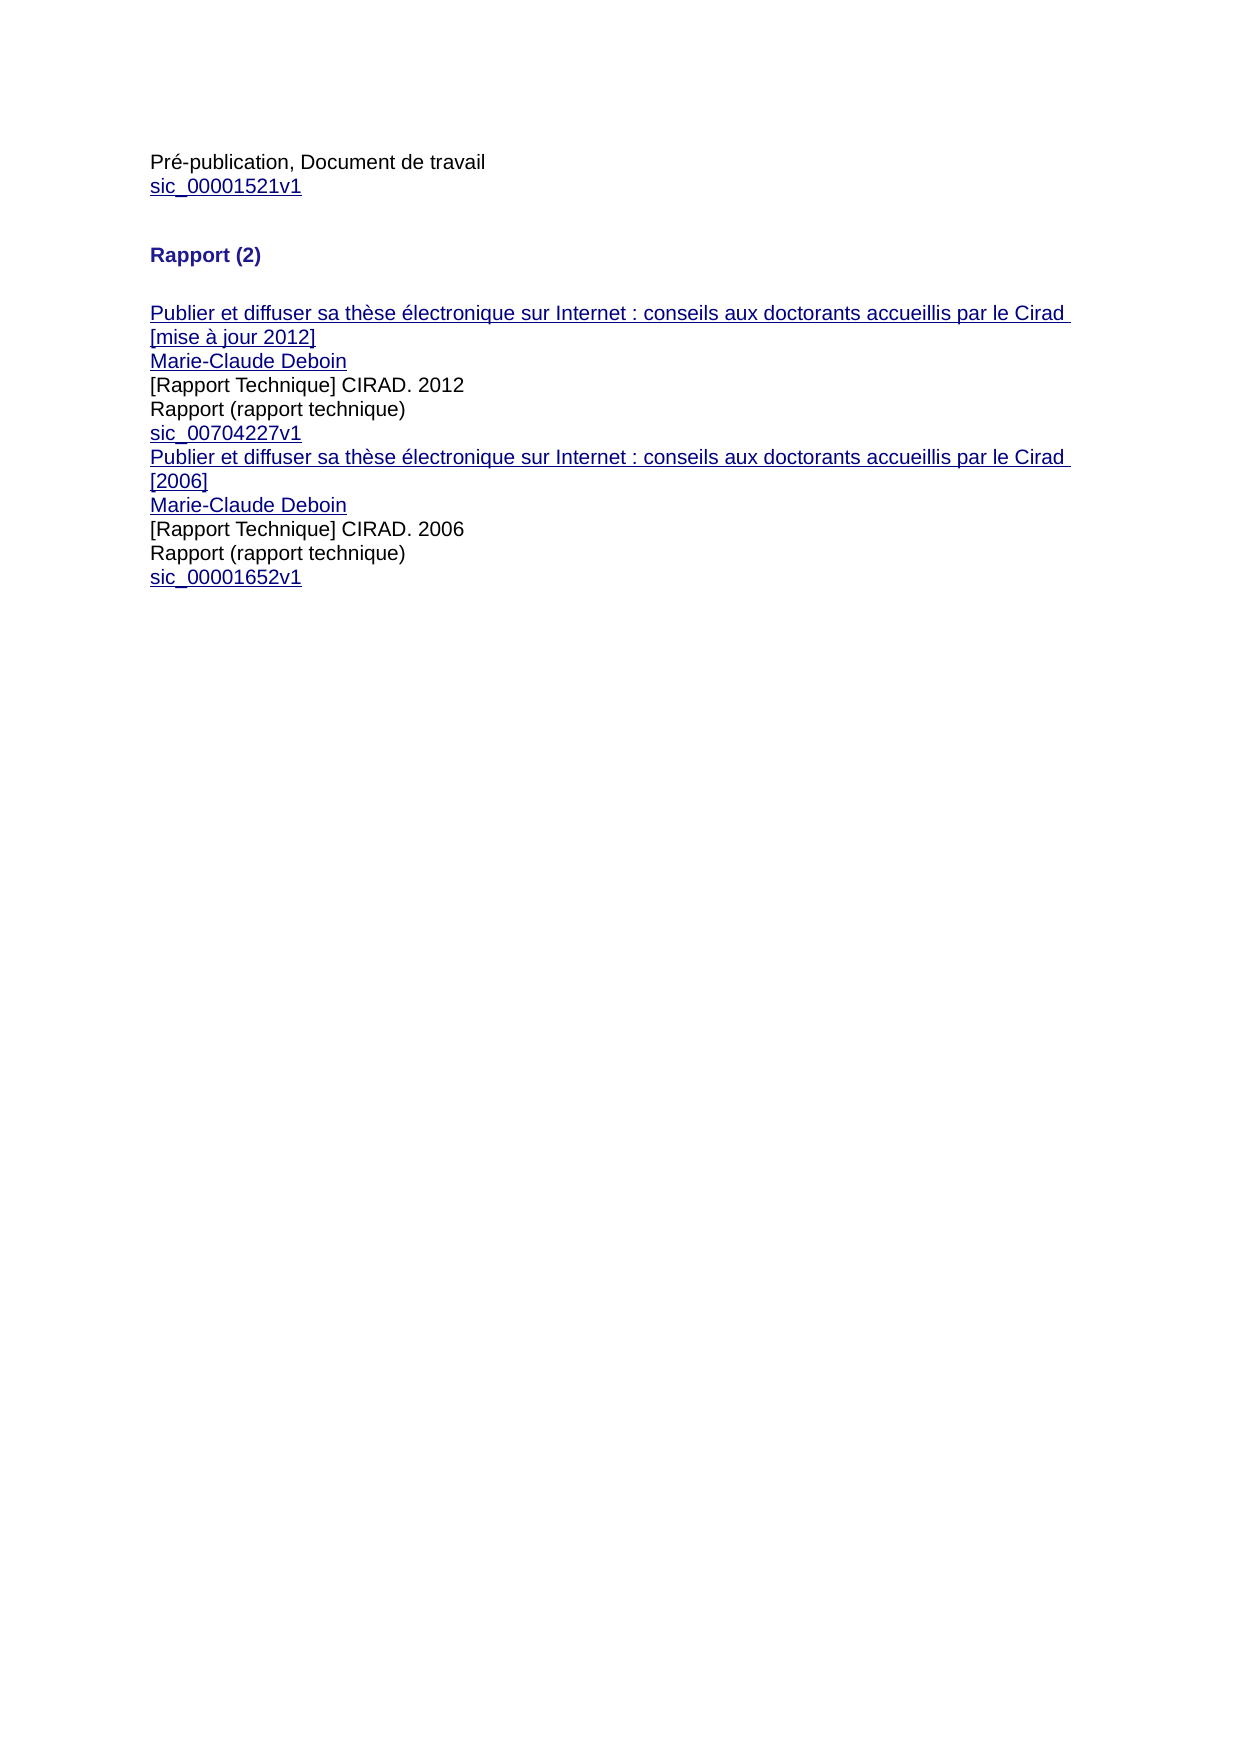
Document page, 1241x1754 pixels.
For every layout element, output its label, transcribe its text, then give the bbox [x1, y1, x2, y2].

subtitle Rapport (2) [150, 243, 1090, 267]
table_header Publier et diffuser sa thèse électronique sur Internet : conseils aux doctorants accueillis par le Cirad [mise à jour 2012] Marie-Claude Deboin [Rapport Technique] CIRAD. 2012 Rapport (rapport technique) sic_00704227v1 [150, 301, 1090, 445]
table_cell Publier et diffuser sa thèse électronique sur Internet : conseils aux doctorants accueillis par le Cirad [2006] Marie-Claude Deboin [Rapport Technique] CIRAD. 2006 Rapport (rapport technique) sic_00001652v1 [150, 445, 1090, 588]
table_cell Pré-publication, Document de travail sic_00001521v1 [150, 150, 1090, 198]
